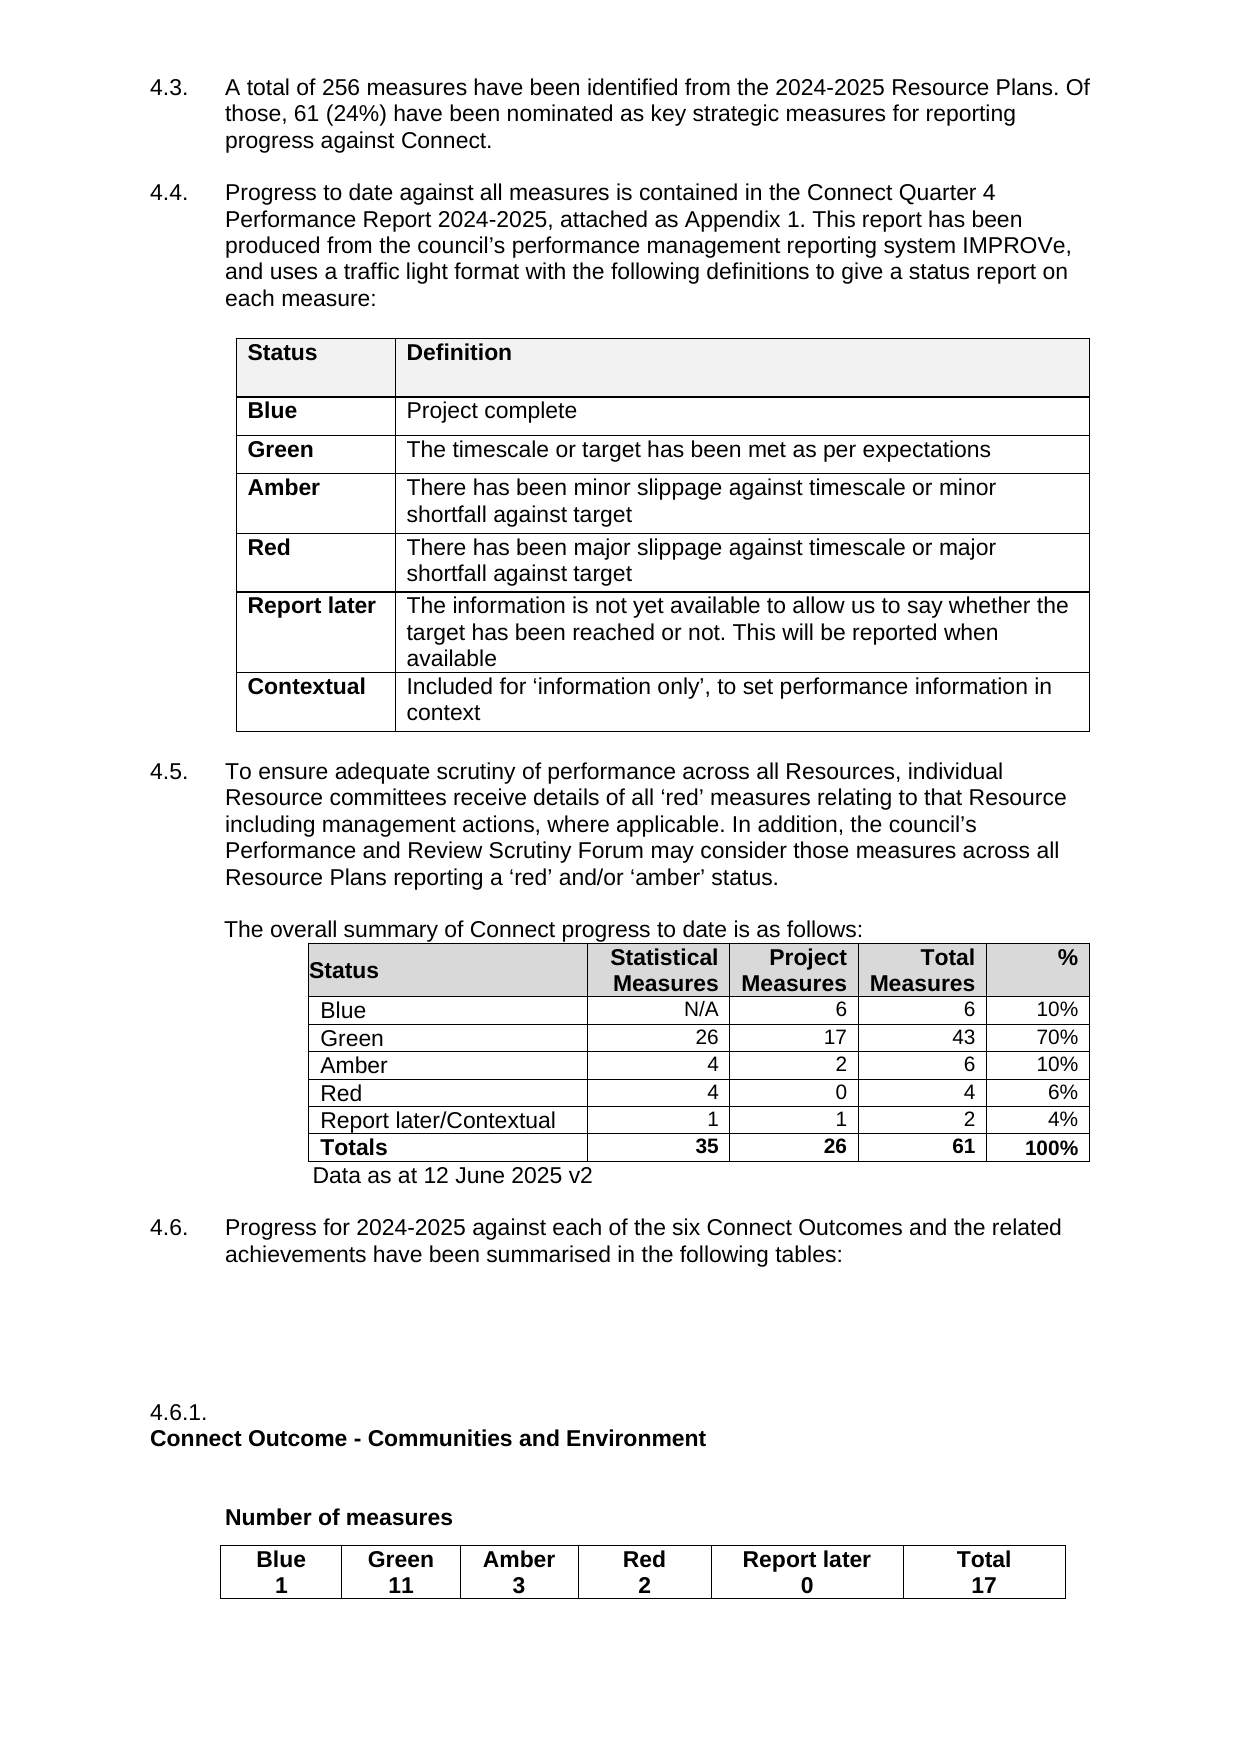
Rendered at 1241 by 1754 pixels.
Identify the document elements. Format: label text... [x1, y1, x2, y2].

text 4.6. Progress for 2024-2025 against each of the six Connect Outcomes and the related achievements have been summarised in the following tables: [150, 1214, 1090, 1267]
table_cell Blue [309, 997, 587, 1024]
table_cell 2 [859, 1107, 986, 1133]
table_cell 6 [730, 997, 858, 1024]
table_cell 10% [987, 1052, 1089, 1078]
table_header Status [237, 339, 395, 396]
table_cell Blue [237, 398, 395, 435]
table_cell Amber [237, 474, 395, 532]
table_header Blue 1 [221, 1546, 341, 1598]
table_cell 17 [730, 1025, 858, 1051]
table_cell 1 [730, 1107, 858, 1133]
list Progress to date against all measures is contained in the Connect Quarter 4 Performance Report 2024-2025, attached as Appendix 1. This report has been produced from the council’s performance management reporting system IMPROVe, and uses a traffic light format with the following definitions to give a status report on each measure: [150, 179, 1090, 311]
table_cell Report later/Contextual [309, 1107, 587, 1133]
table_cell The timescale or target has been met as per expectations [396, 436, 1089, 473]
table_cell Green [309, 1025, 587, 1051]
table_cell 2 [730, 1052, 858, 1078]
table_cell 43 [859, 1025, 986, 1051]
text Data as at 12 June 2025 v2 [300, 1162, 1090, 1188]
table_cell Contextual [237, 673, 395, 731]
table_cell 4 [588, 1080, 729, 1106]
table_cell 4 [588, 1052, 729, 1078]
table_cell 6% [987, 1080, 1089, 1106]
table_cell 35 [588, 1134, 729, 1161]
table_cell 70% [987, 1025, 1089, 1051]
table_cell 1 [588, 1107, 729, 1133]
table_cell Totals [309, 1134, 587, 1161]
table_cell 61 [859, 1134, 986, 1161]
text Connect Outcome - Communities and Environment [150, 1425, 1090, 1452]
table_cell Green [237, 436, 395, 473]
table_header Red 2 [579, 1546, 711, 1598]
table_header Status [309, 944, 587, 996]
text The overall summary of Connect progress to date is as follows: [224, 916, 1090, 942]
table_cell 6 [859, 1052, 986, 1078]
table_header Amber 3 [461, 1546, 578, 1598]
table_cell Report later [237, 593, 395, 672]
table_cell N/A [588, 997, 729, 1024]
table_cell Amber [309, 1052, 587, 1078]
table_cell There has been major slippage against timescale or major shortfall against target [396, 534, 1089, 591]
table_cell 26 [588, 1025, 729, 1051]
table_cell Project complete [396, 398, 1089, 435]
table_cell Red [309, 1080, 587, 1106]
table_cell There has been minor slippage against timescale or minor shortfall against target [396, 474, 1089, 532]
table_header Statistical Measures [588, 944, 729, 996]
table_cell 10% [987, 997, 1089, 1024]
table_header Green 11 [342, 1546, 460, 1598]
table_header Definition [396, 339, 1089, 396]
table_cell Red [237, 534, 395, 591]
text 4.6.1. [150, 1399, 1090, 1425]
table_cell Included for ‘information only’, to set performance information in context [396, 673, 1089, 731]
table_cell 6 [859, 997, 986, 1024]
table_cell 0 [730, 1080, 858, 1106]
table_header Report later 0 [712, 1546, 903, 1598]
text Number of measures [150, 1504, 1090, 1531]
table_cell The information is not yet available to allow us to say whether the target has been reached or not. This will be reported when available [396, 593, 1089, 672]
text 4.3. A total of 256 measures have been identified from the 2024-2025 Resource Plans. Of those, 61 (24%) have been nominated as key strategic measures for reporting progress against Connect. [150, 74, 1090, 153]
table_cell 100% [987, 1134, 1089, 1161]
table_cell 26 [730, 1134, 858, 1161]
table_header Total Measures [859, 944, 986, 996]
table_header Project Measures [730, 944, 858, 996]
table_cell 4% [987, 1107, 1089, 1133]
text 4.5. To ensure adequate scrutiny of performance across all Resources, individual Resource committees receive details of all ‘red’ measures relating to that Resource including management actions, where applicable. In addition, the council’s Performance and Review Scrutiny Forum may consider those measures across all Resource Plans reporting a ‘red’ and/or ‘amber’ status. [150, 758, 1090, 890]
table_cell 4 [859, 1080, 986, 1106]
table_header % [987, 944, 1089, 996]
table_header Total 17 [904, 1546, 1065, 1598]
